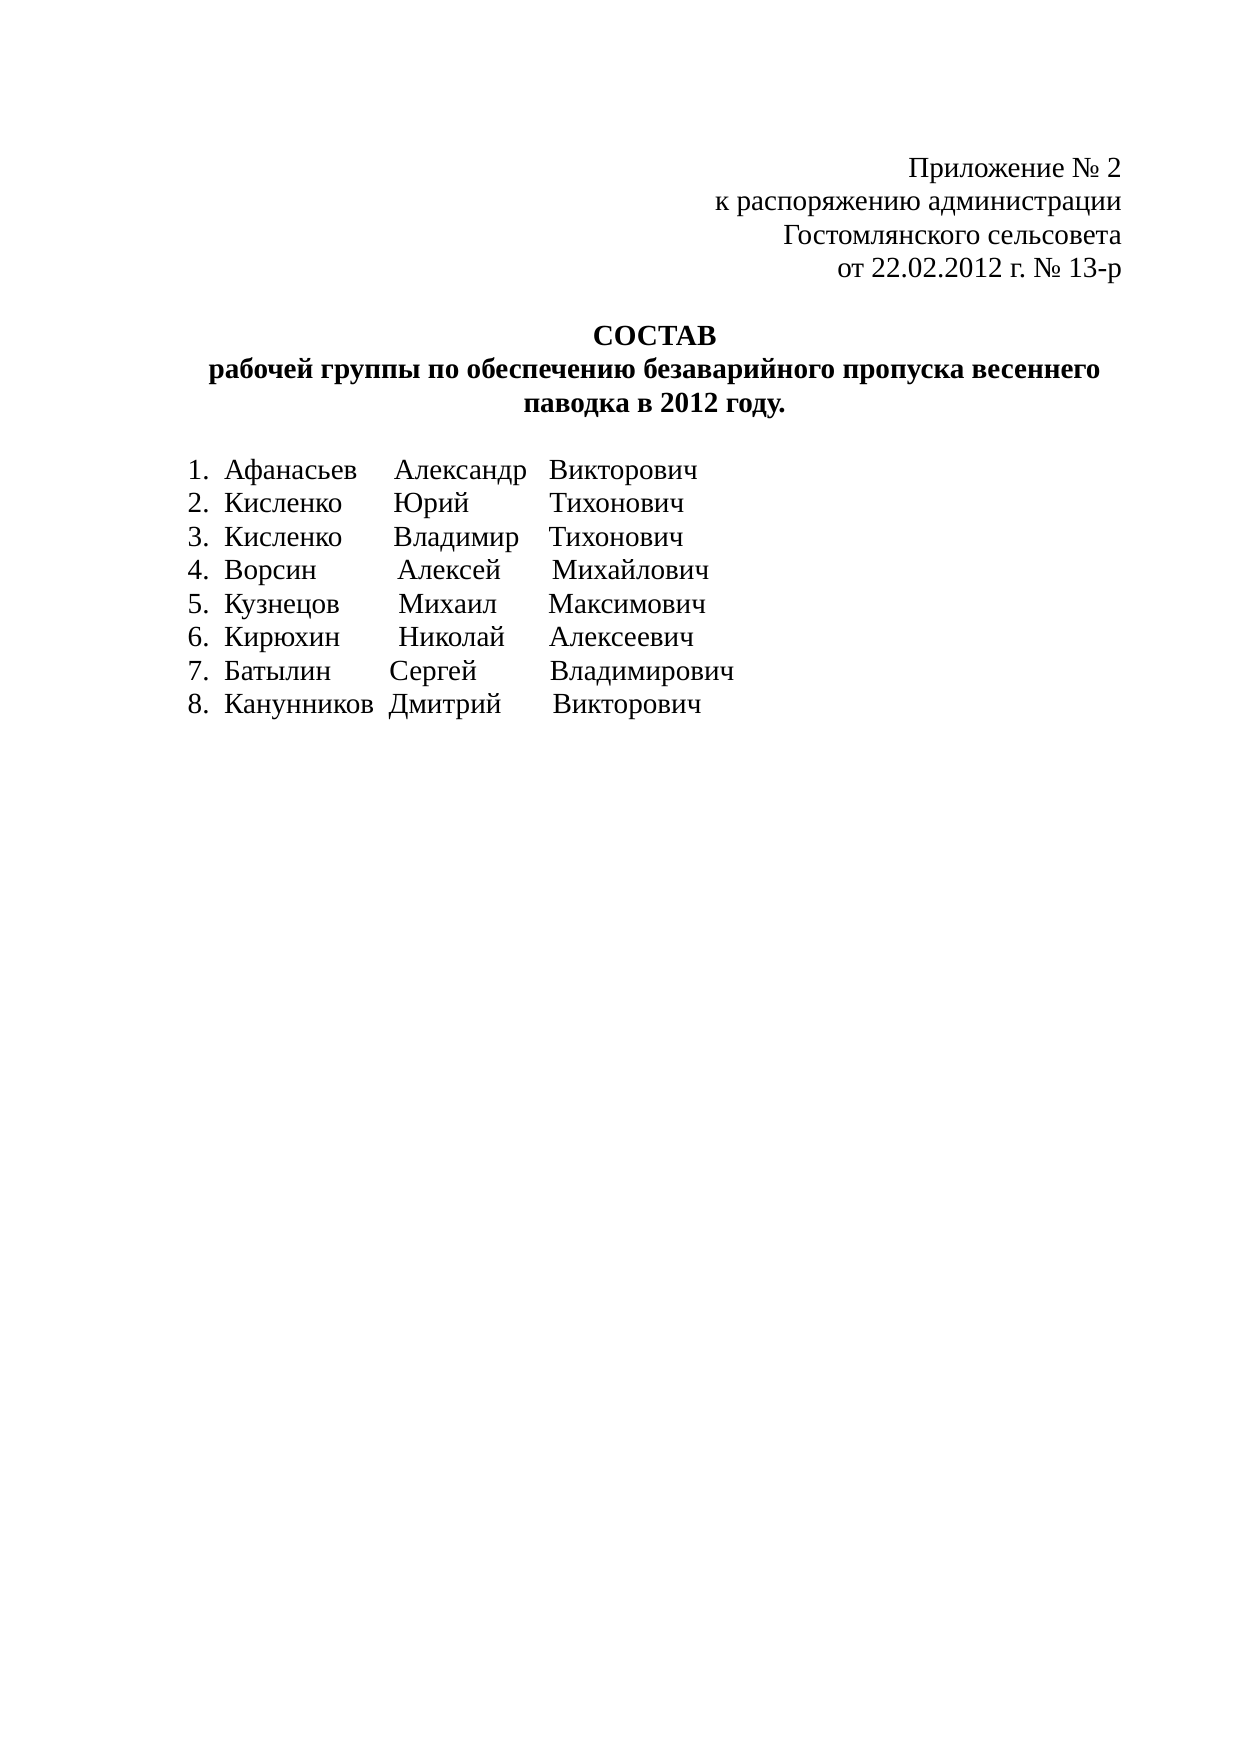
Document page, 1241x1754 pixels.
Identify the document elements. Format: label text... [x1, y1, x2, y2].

text СОСТАВ [187, 318, 1122, 351]
text рабочей группы по обеспечению безаварийного пропуска весеннего паводка в 2012 году. [187, 351, 1122, 418]
text 6. Кирюхин Николай Алексеевич [187, 619, 1122, 653]
text 8. Канунников Дмитрий Викторович [187, 687, 1122, 720]
text от 22.02.2012 г. № 13-р [187, 251, 1122, 284]
text к распоряжению администрации [187, 183, 1122, 217]
text Приложение № 2 [187, 150, 1122, 183]
text 3. Кисленко Владимир Тихонович [187, 519, 1122, 552]
text Гостомлянского сельсовета [187, 217, 1122, 251]
text 7. Батылин Сергей Владимирович [187, 653, 1122, 687]
text 1. Афанасьев Александр Викторович [187, 452, 1122, 485]
text 4. Ворсин Алексей Михайлович [187, 552, 1122, 586]
text 2. Кисленко Юрий Тихонович [187, 485, 1122, 519]
text 5. Кузнецов Михаил Максимович [187, 586, 1122, 619]
